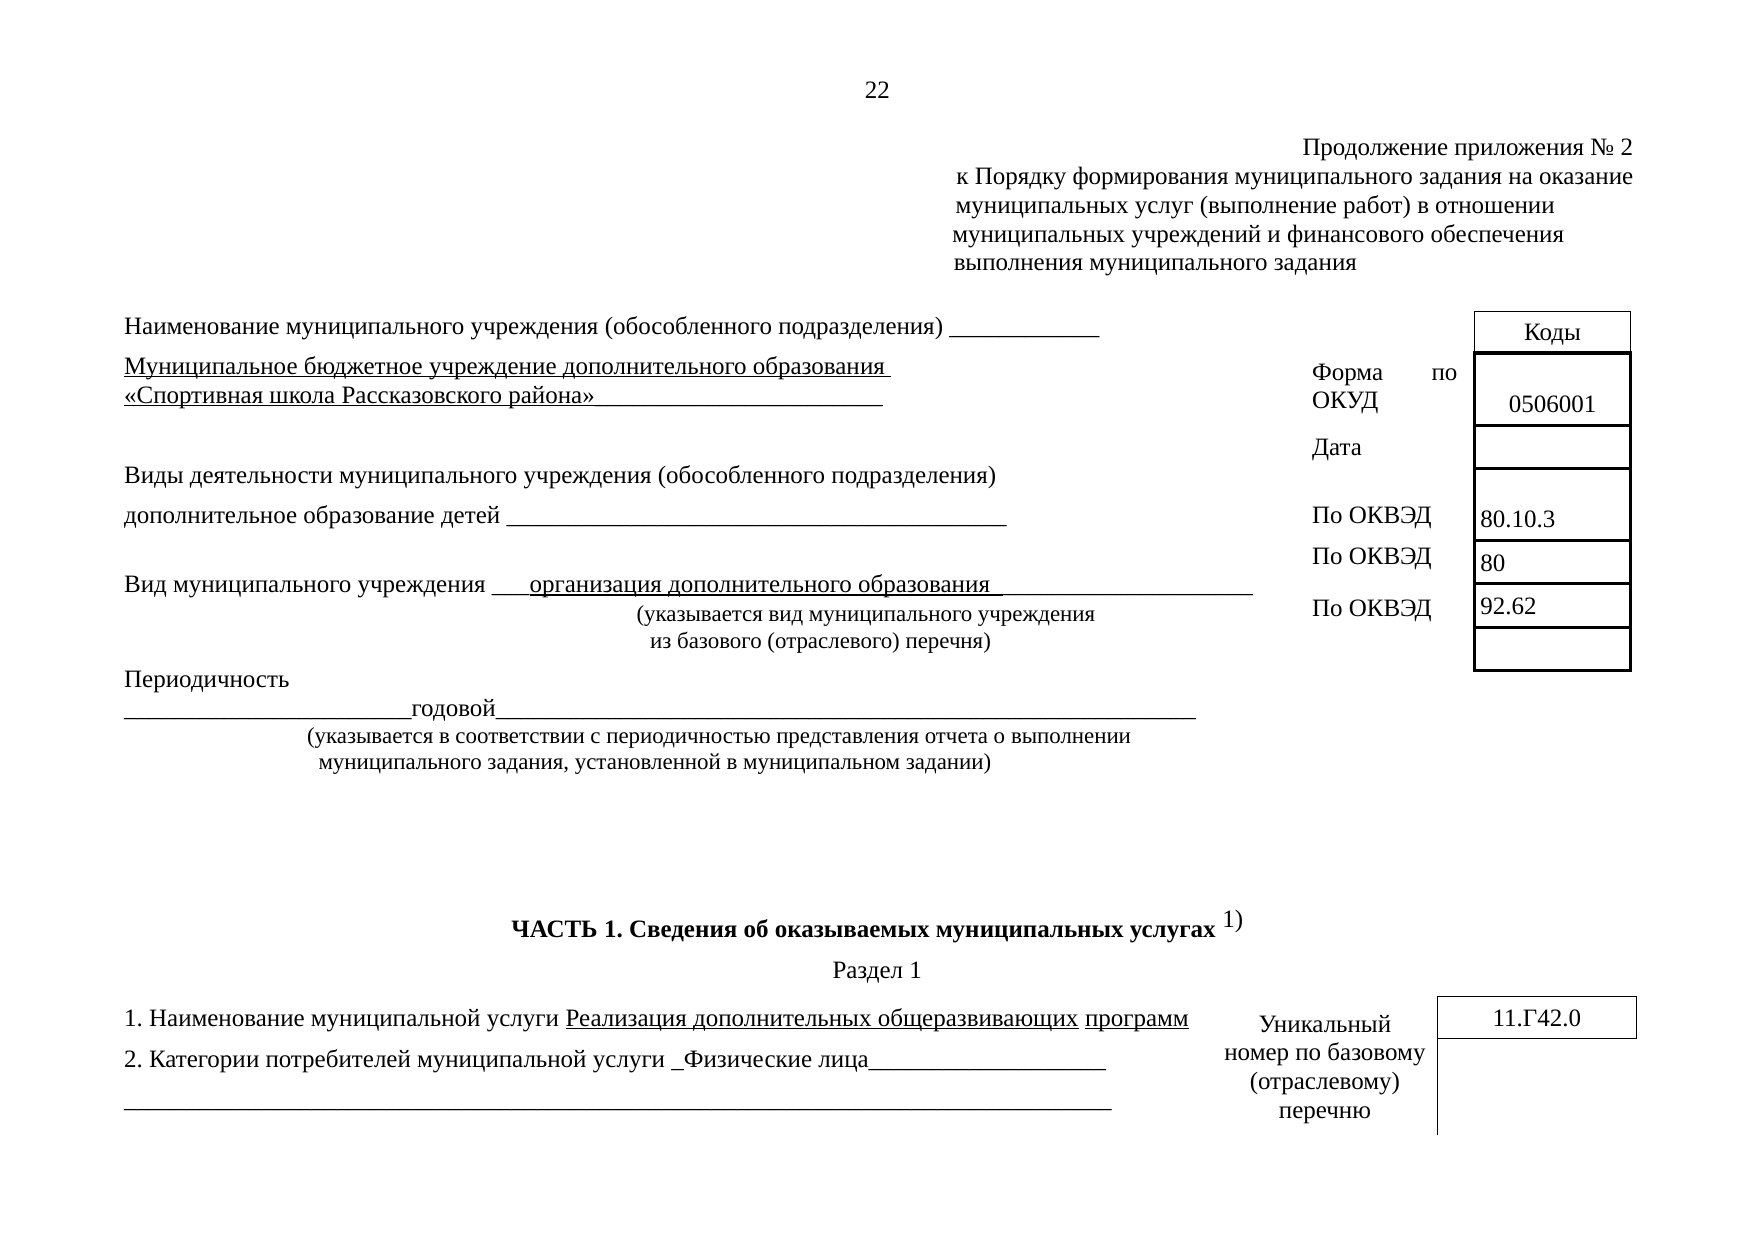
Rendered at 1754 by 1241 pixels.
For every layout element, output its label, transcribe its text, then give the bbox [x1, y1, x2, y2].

table_cell [1476, 427, 1629, 467]
table_cell дополнительное образование детей ________________________________________ [118, 495, 1300, 535]
table_header Коды [1475, 312, 1630, 351]
table_cell [118, 414, 1300, 454]
table_cell [1476, 629, 1629, 669]
table_cell 80 [1476, 542, 1629, 582]
table_cell По ОКВЭД [1306, 587, 1463, 627]
table_cell Виды деятельности муниципального учреждения (обособленного подразделения) [118, 454, 1300, 494]
table_cell 2. Категории потребителей муниципальной услуги _Физические лица___________________ [118, 1038, 1212, 1079]
table_header [1469, 305, 1636, 781]
table_cell [1438, 1079, 1636, 1135]
table_cell Периодичность _______________________годовой________________________________________________________ (указывается в соответствии с периодичностью представления отчета о выполнении муниципального задания, установленной в муниципальном задании) [118, 659, 1300, 781]
table_cell Вид муниципального учреждения ___организация дополнительного образования_____________________ (указывается вид муниципального учреждения из базового (отраслевого) перечня) [118, 535, 1300, 659]
table_header [1306, 311, 1463, 351]
text Раздел 1 [118, 955, 1636, 984]
table_header 1. Наименование муниципальной услуги Реализация дополнительных общеразвивающих программ [118, 996, 1212, 1037]
text ЧАСТЬ 1. Сведения об оказываемых муниципальных услугах 1) [118, 904, 1636, 942]
table_cell 92.62 [1476, 585, 1629, 626]
table_cell 80.10.3 [1476, 470, 1629, 539]
table_cell По ОКВЭД [1306, 535, 1463, 587]
table_header 11.Г42.0 [1438, 997, 1636, 1037]
table_header [1212, 996, 1437, 1135]
table_cell [1438, 1039, 1636, 1079]
table_header [1300, 305, 1469, 781]
table_cell Дата [1306, 426, 1463, 466]
table_cell По ОКВЭД [1306, 466, 1463, 535]
table_cell _______________________________________________________________________________ [118, 1079, 1212, 1135]
table_header Уникальный номер по базовому (отраслевому) перечню [1218, 1003, 1432, 1129]
table_header Наименование муниципального учреждения (обособленного подразделения) ____________ [118, 305, 1300, 345]
table_cell [1306, 627, 1463, 667]
table_cell Муниципальное бюджетное учреждение дополнительного образования «Спортивная школа Рассказовского района»_______________________ [118, 345, 1300, 414]
table_cell Форма по ОКУД [1306, 351, 1463, 426]
table_cell 0506001 [1476, 355, 1629, 423]
